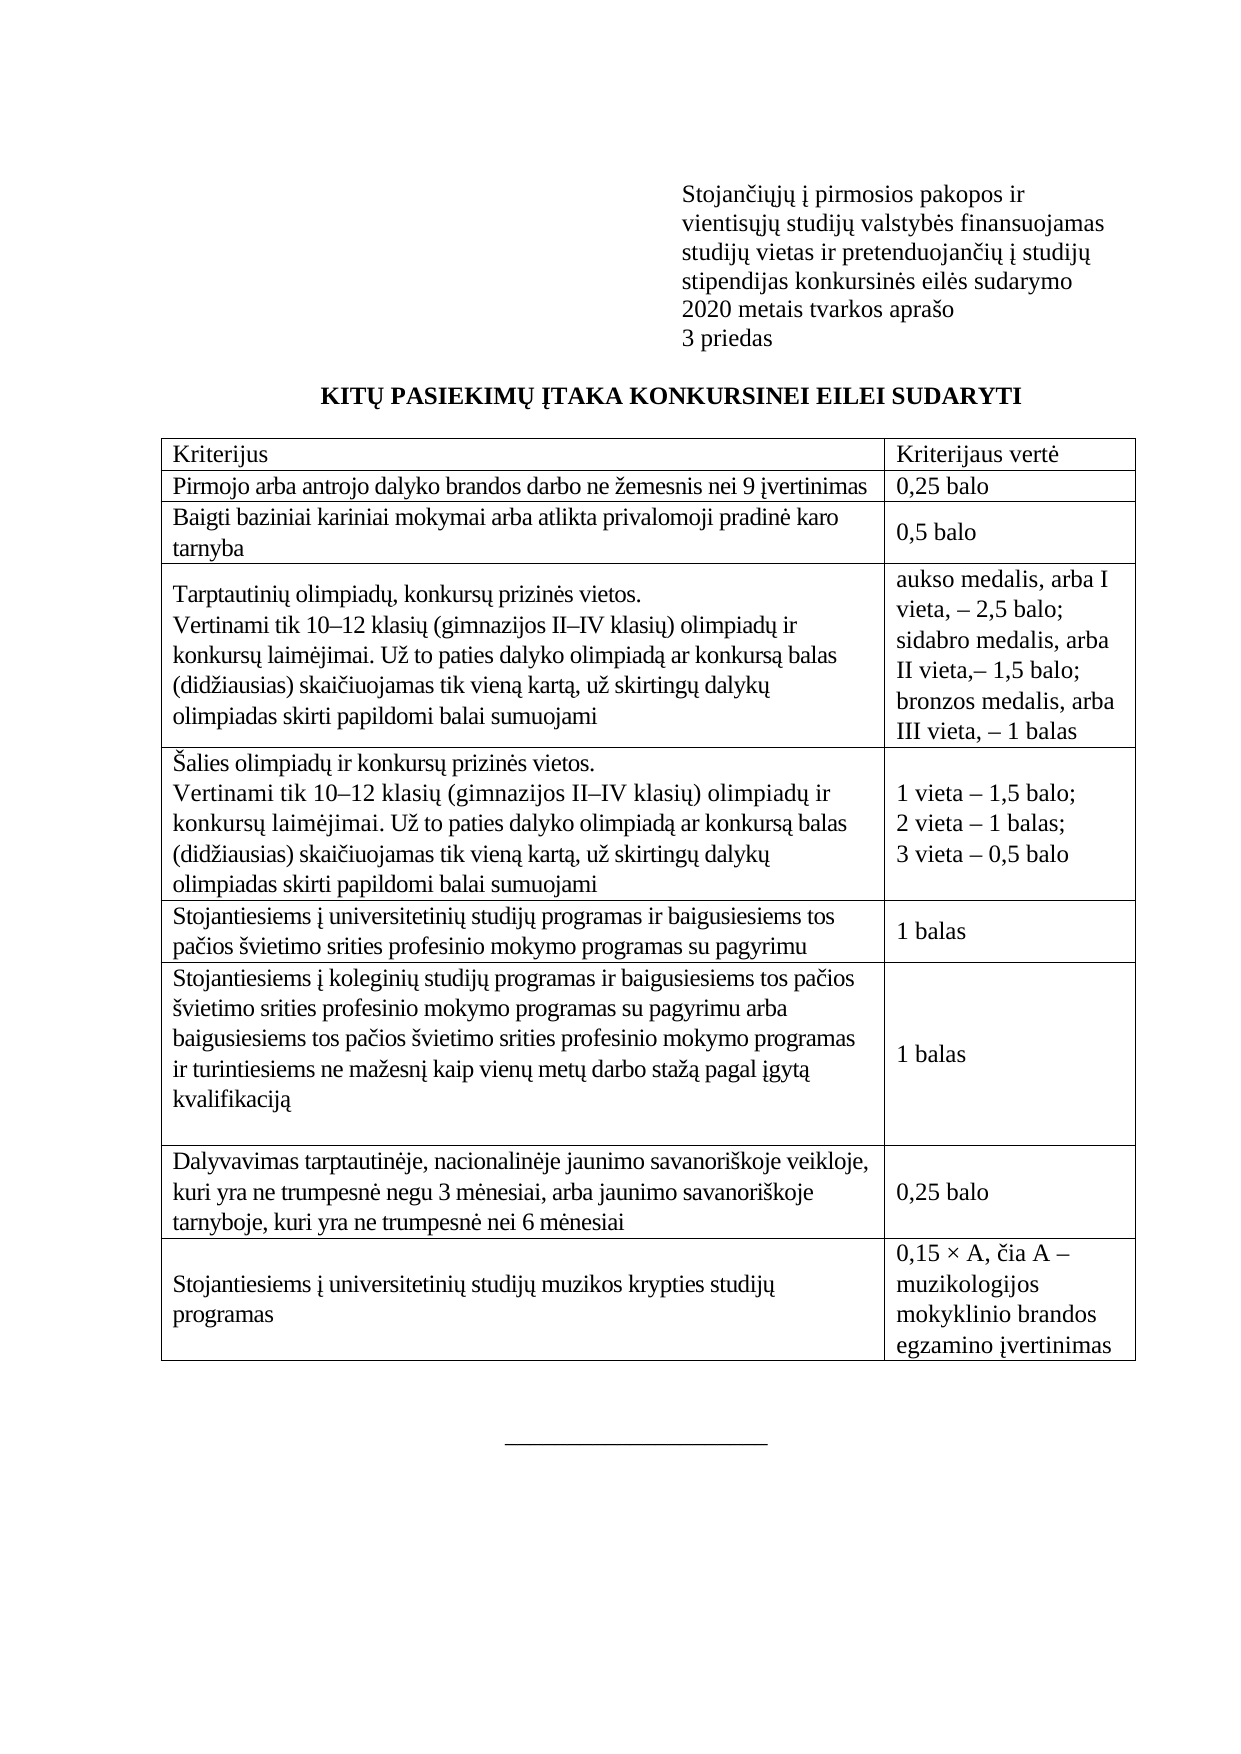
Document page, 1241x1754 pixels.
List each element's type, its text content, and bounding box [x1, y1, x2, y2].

table_cell Stojantiesiems į universitetinių studijų programas ir baigusiesiems tos pačios švietimo srities profesinio mokymo programas su pagyrimu [162, 901, 884, 962]
text stipendijas konkursinės eilės sudarymo [682, 266, 1122, 294]
table_cell 1 balas [885, 901, 1135, 962]
text studijų vietas ir pretenduojančių į studijų [682, 237, 1122, 266]
table_cell 0,5 balo [885, 502, 1135, 563]
table_cell Šalies olimpiadų ir konkursų prizinės vietos. Vertinami tik 10–12 klasių (gimnazijos II–IV klasių) olimpiadų ir konkursų laimėjimai. Už to paties dalyko olimpiadą ar konkursą balas (didžiausias) skaičiuojamas tik vieną kartą, už skirtingų dalykų olimpiadas skirti papildomi balai sumuojami [162, 748, 884, 900]
table_cell 0,15 × A, čia A – muzikologijos mokyklinio brandos egzamino įvertinimas [885, 1239, 1135, 1360]
text KITŲ PASIEKIMŲ ĮTAKA KONKURSINEI EILEI SUDARYTI [320, 381, 1122, 409]
table_cell 1 balas [885, 963, 1135, 1145]
table_cell Pirmojo arba antrojo dalyko brandos darbo ne žemesnis nei 9 įvertinimas [162, 471, 884, 501]
text 2020 metais tvarkos aprašo [682, 294, 1122, 323]
table_cell aukso medalis, arba I vieta, – 2,5 balo; sidabro medalis, arba II vieta,– 1,5 balo; bronzos medalis, arba III vieta, – 1 balas [885, 564, 1135, 747]
table_cell Tarptautinių olimpiadų, konkursų prizinės vietos. Vertinami tik 10–12 klasių (gimnazijos II–IV klasių) olimpiadų ir konkursų laimėjimai. Už to paties dalyko olimpiadą ar konkursą balas (didžiausias) skaičiuojamas tik vieną kartą, už skirtingų dalykų olimpiadas skirti papildomi balai sumuojami [162, 564, 884, 747]
table_cell Baigti baziniai kariniai mokymai arba atlikta privalomoji pradinė karo tarnyba [162, 502, 884, 563]
table_cell Dalyvavimas tarptautinėje, nacionalinėje jaunimo savanoriškoje veikloje, kuri yra ne trumpesnė negu 3 mėnesiai, arba jaunimo savanoriškoje tarnyboje, kuri yra ne trumpesnė nei 6 mėnesiai [162, 1146, 884, 1237]
table_header Kriterijaus vertė [885, 439, 1135, 470]
text vientisųjų studijų valstybės finansuojamas [682, 208, 1122, 237]
table_header Kriterijus [162, 439, 884, 470]
table_cell Stojantiesiems į koleginių studijų programas ir baigusiesiems tos pačios švietimo srities profesinio mokymo programas su pagyrimu arba baigusiesiems tos pačios švietimo srities profesinio mokymo programas ir turintiesiems ne mažesnį kaip vienų metų darbo stažą pagal įgytą kvalifikaciją [162, 963, 884, 1145]
text Stojančiųjų į pirmosios pakopos ir [682, 179, 1122, 208]
table_cell 0,25 balo [885, 1146, 1135, 1237]
text _____________________ [150, 1419, 1122, 1447]
table_cell Stojantiesiems į universitetinių studijų muzikos krypties studijų programas [162, 1239, 884, 1360]
table_cell 1 vieta – 1,5 balo; 2 vieta – 1 balas; 3 vieta – 0,5 balo [885, 748, 1135, 900]
text 3 priedas [682, 323, 1122, 352]
table_cell 0,25 balo [885, 471, 1135, 501]
